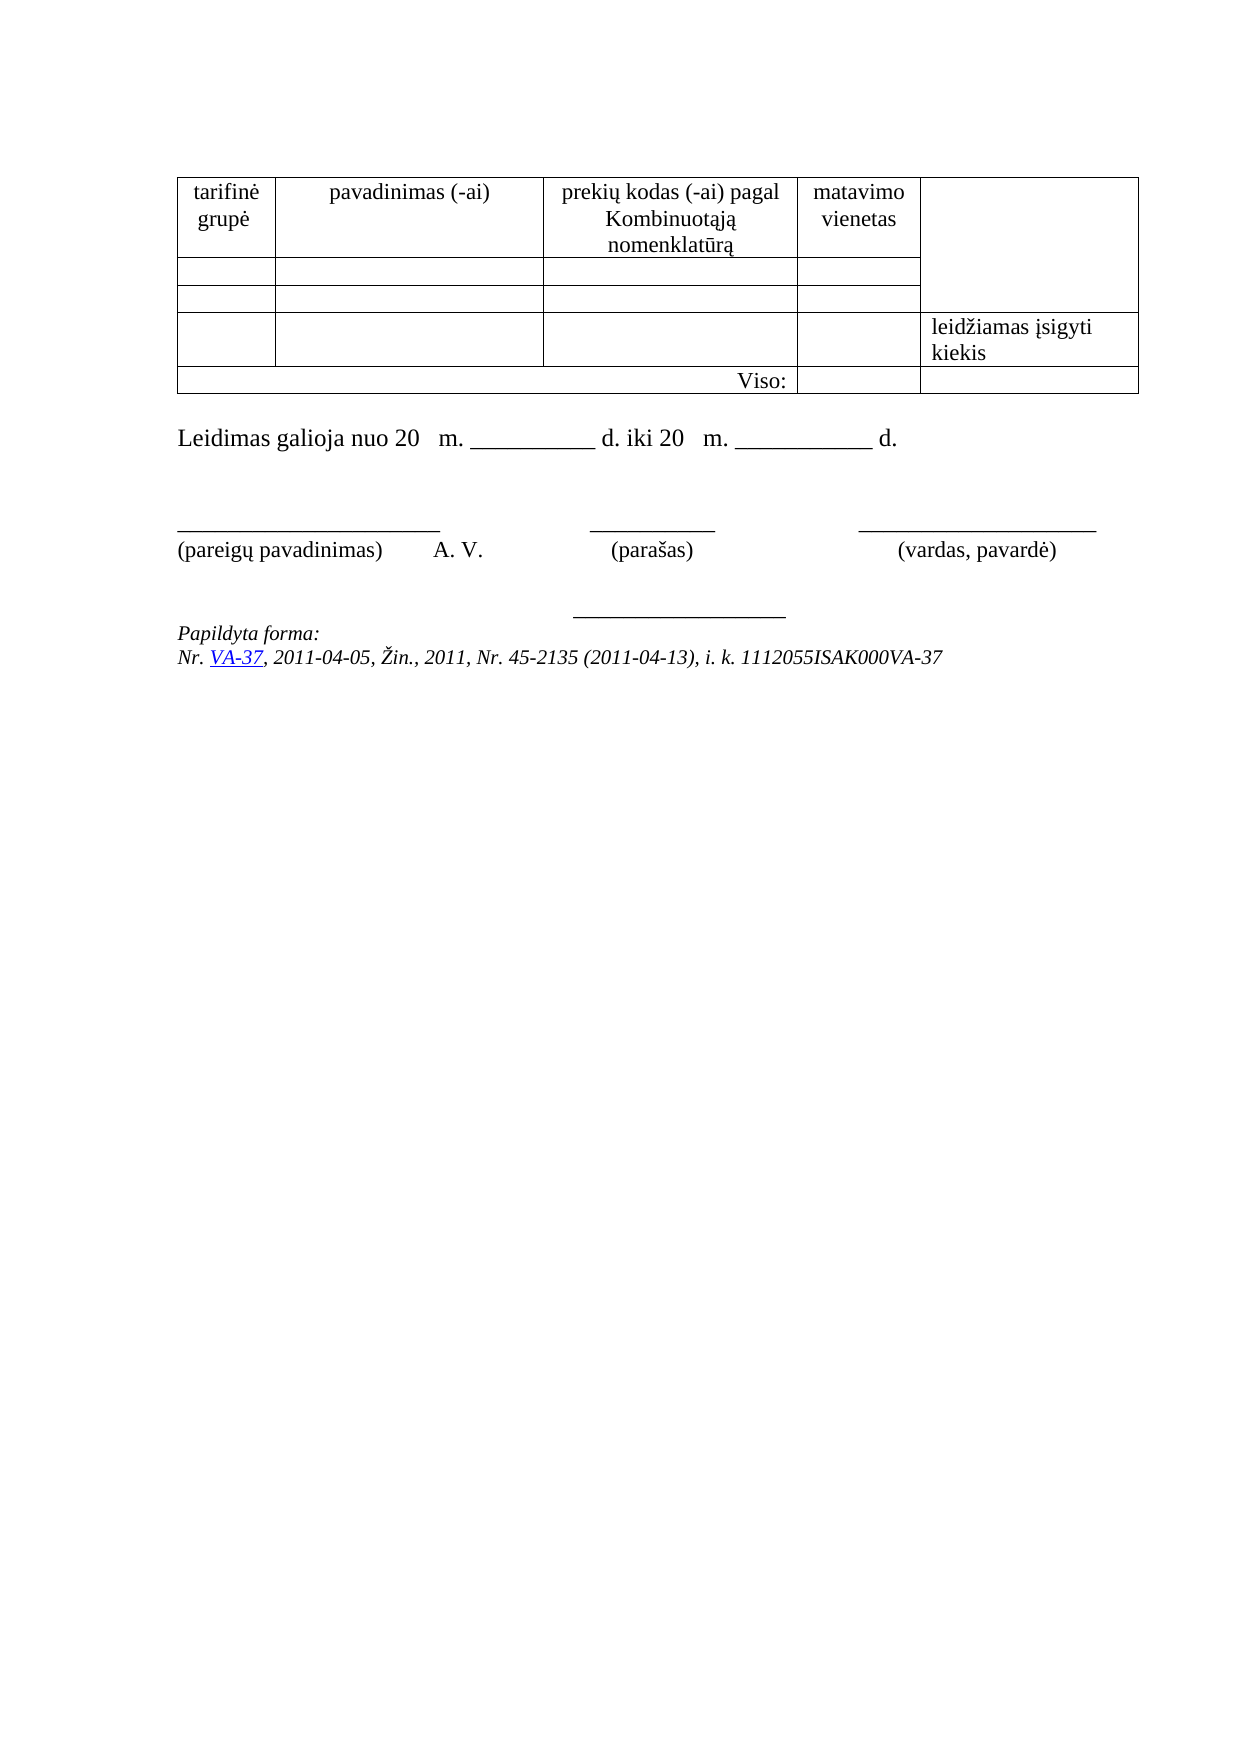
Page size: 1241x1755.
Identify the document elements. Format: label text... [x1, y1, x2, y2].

text Nr. VA-37, 2011-04-05, Žin., 2011, Nr. 45-2135 (2011-04-13), i. k. 1112055ISAK000VA-37 [177, 645, 1181, 669]
table_cell [276, 258, 543, 285]
text (pareigų pavadinimas) A. V. (parašas) (vardas, pavardė) [177, 534, 1181, 563]
table_cell [798, 367, 920, 393]
table_cell [798, 313, 920, 366]
table_cell [178, 286, 275, 312]
table_cell [178, 313, 275, 366]
table_cell [276, 286, 543, 312]
table_cell [921, 178, 1138, 312]
table_cell matavimo vienetas [798, 178, 920, 257]
text Leidimas galioja nuo 20 m. __________ d. iki 20 m. ___________ d. [177, 423, 1181, 452]
text _________________ [177, 592, 1181, 621]
table_cell [921, 367, 1138, 393]
table_cell [544, 286, 797, 312]
table_cell tarifinė grupė [178, 178, 275, 257]
table_cell [178, 258, 275, 285]
text _____________________ __________ ___________________ [177, 506, 1181, 534]
text Papildyta forma: [177, 621, 1181, 645]
table_cell [544, 258, 797, 285]
table_cell leidžiamas įsigyti kiekis [921, 313, 1138, 366]
table_cell [276, 313, 543, 366]
table_cell [798, 258, 920, 285]
table_cell [798, 286, 920, 312]
table_cell Viso: [178, 367, 797, 393]
table_cell [544, 313, 797, 366]
table_cell pavadinimas (-ai) [276, 178, 543, 257]
table_cell prekių kodas (-ai) pagal Kombinuotąją nomenklatūrą [544, 178, 797, 257]
